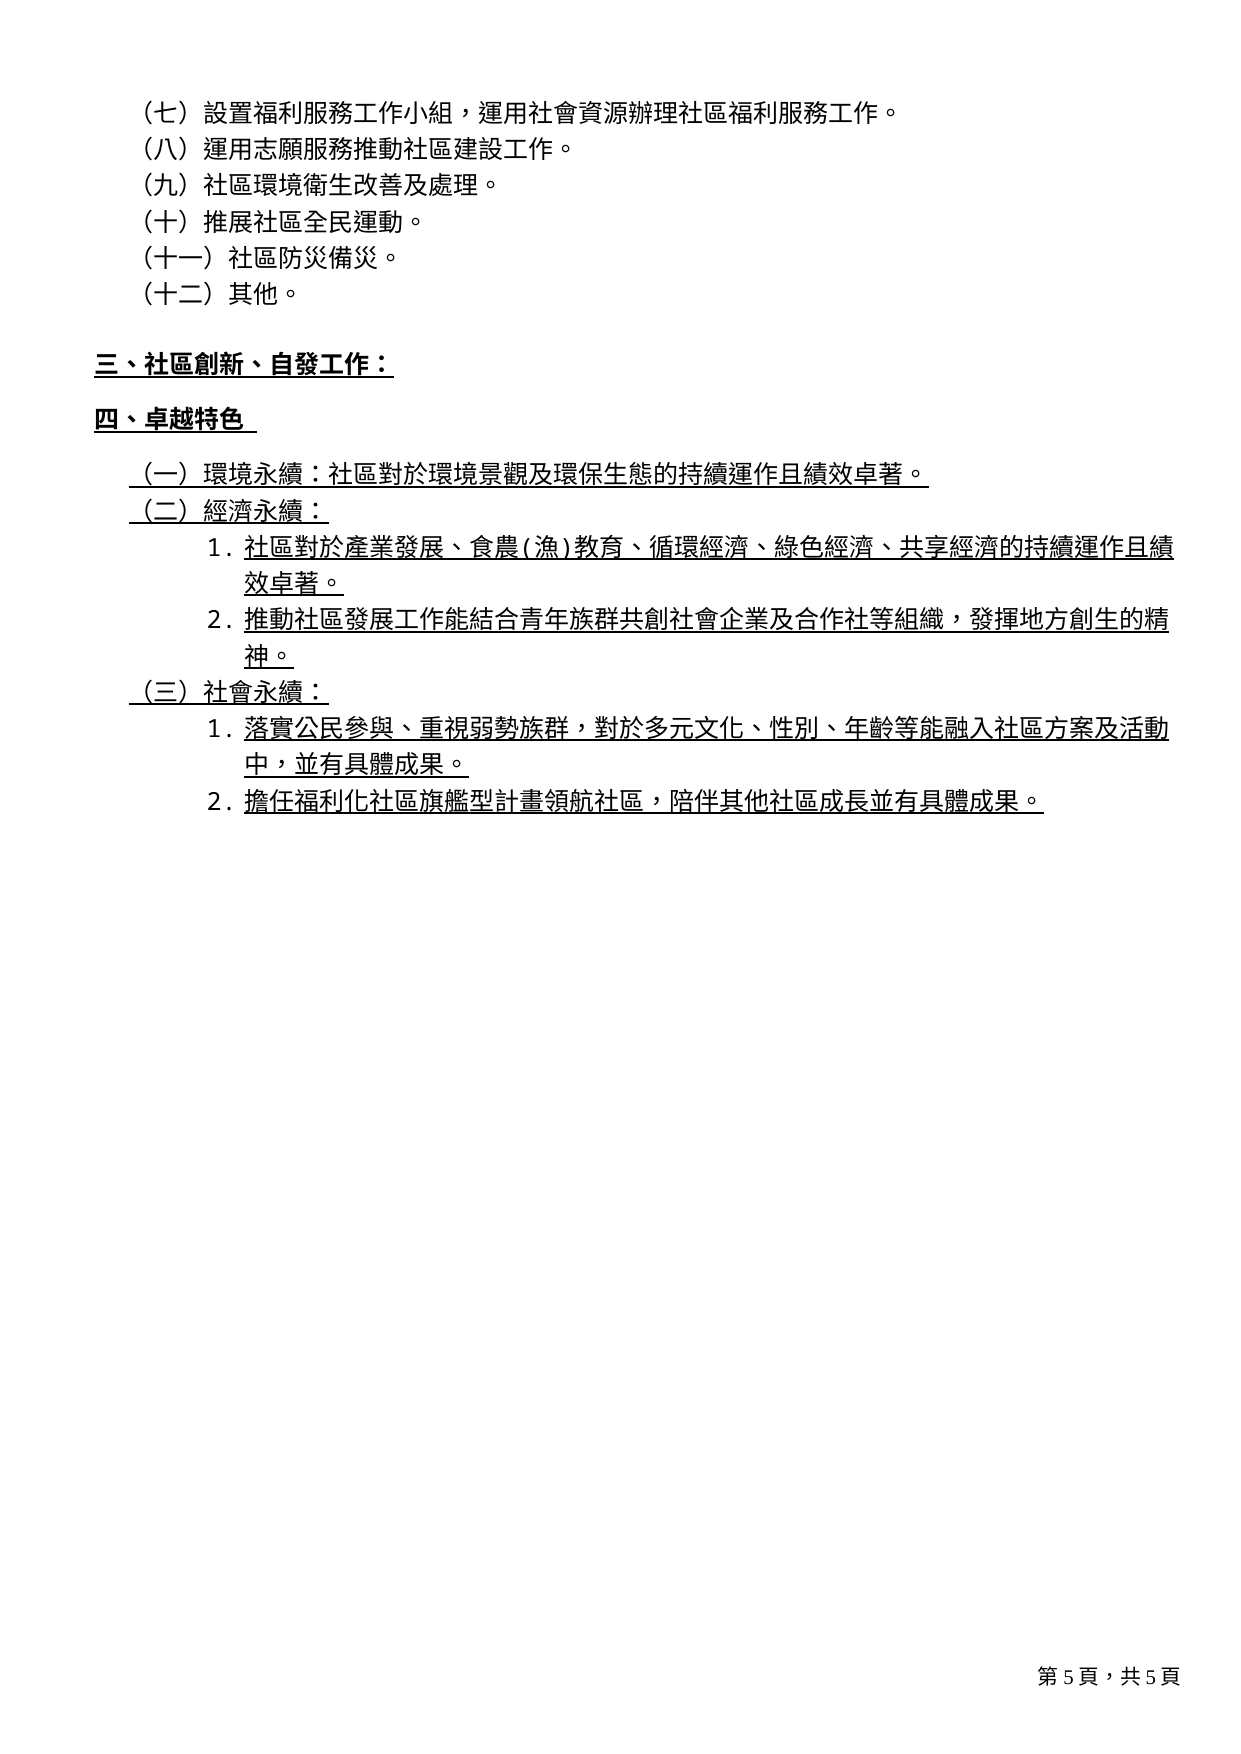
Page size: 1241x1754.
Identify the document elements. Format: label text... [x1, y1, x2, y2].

list 落實公民參與、重視弱勢族群，對於多元文化、性別、年齡等能融入社區方案及活動中，並有具體成果。 [206, 708, 1181, 781]
text （十一）社區防災備災。 [128, 238, 1181, 274]
text （二）經濟永續： [128, 491, 1181, 527]
text （一）環境永續：社區對於環境景觀及環保生態的持續運作且績效卓著。 [128, 455, 1181, 491]
list 擔任福利化社區旗艦型計畫領航社區，陪伴其他社區成長並有具體成果。 [206, 781, 1181, 817]
text 四、卓越特色 [94, 400, 1181, 436]
text （八）運用志願服務推動社區建設工作。 [128, 129, 1181, 166]
text （九）社區環境衛生改善及處理。 [128, 166, 1181, 202]
list 推動社區發展工作能結合青年族群共創社會企業及合作社等組織，發揮地方創生的精神。 [206, 600, 1181, 672]
text 三、社區創新、自發工作： [94, 345, 1181, 381]
text （十二）其他。 [128, 274, 1181, 311]
text （七）設置福利服務工作小組，運用社會資源辦理社區福利服務工作。 [128, 93, 1181, 129]
text （三）社會永續： [128, 672, 1181, 708]
list 社區對於產業發展、食農(漁)教育、循環經濟、綠色經濟、共享經濟的持續運作且績效卓著。 [206, 527, 1181, 600]
text （十）推展社區全民運動。 [128, 202, 1181, 238]
